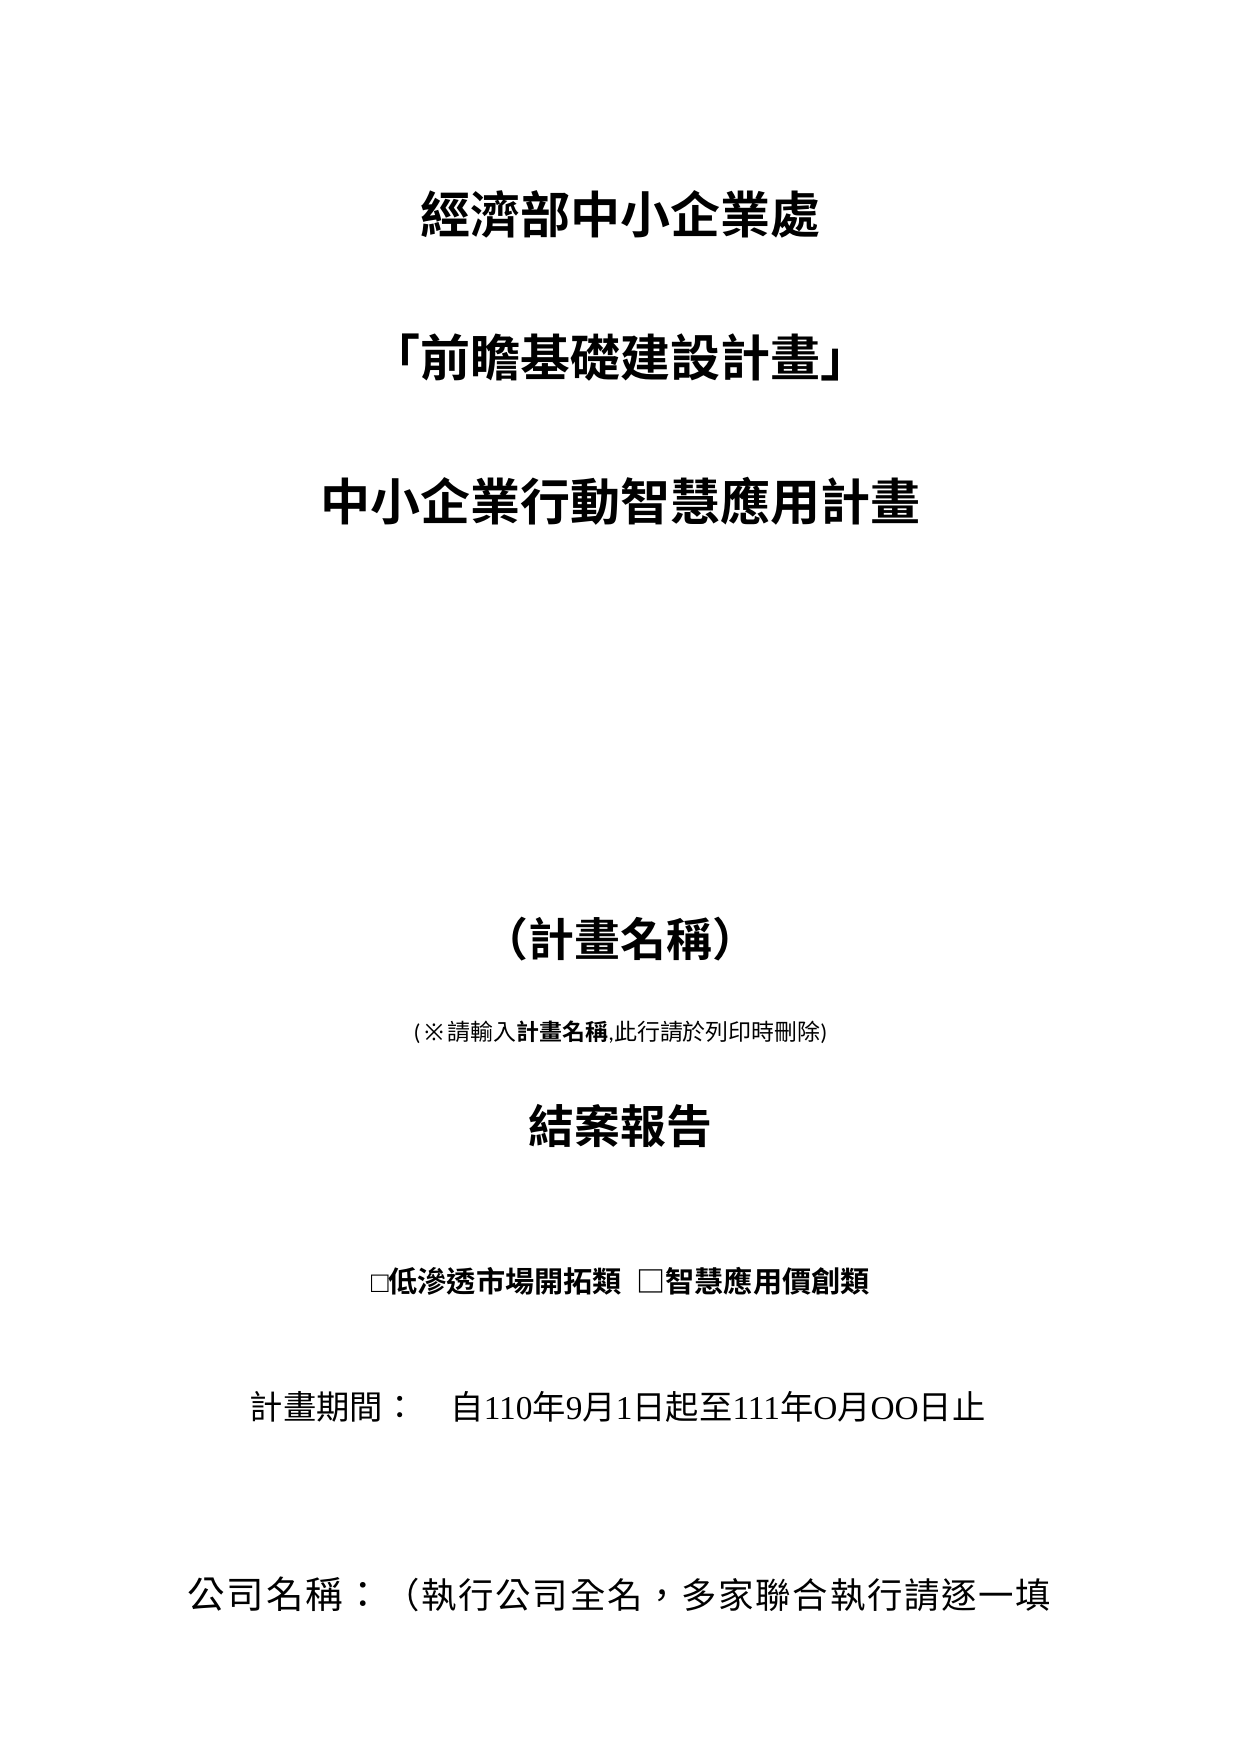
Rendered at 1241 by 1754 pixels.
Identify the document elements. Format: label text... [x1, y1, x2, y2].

text 結案報告 [187, 1051, 1053, 1176]
text (※請輸入計畫名稱,此行請於列印時刪除) [187, 988, 1053, 1051]
text □低滲透市場開拓類 □智慧應用價創類 [187, 1238, 1053, 1301]
text 公司名稱：（執行公司全名，多家聯合執行請逐一填 [187, 1551, 1053, 1613]
table_cell [227, 1426, 439, 1488]
table_cell [439, 1426, 1013, 1488]
text （計畫名稱） [187, 863, 1053, 988]
text 經濟部中小企業處 [187, 138, 1053, 263]
table_header 計畫期間： [227, 1363, 439, 1426]
table_header 自110年9月1日起至111年O月OO日止 [439, 1363, 1013, 1426]
text 中小企業行動智慧應用計畫 [187, 426, 1053, 551]
text 「前瞻基礎建設計畫」 [187, 282, 1053, 407]
